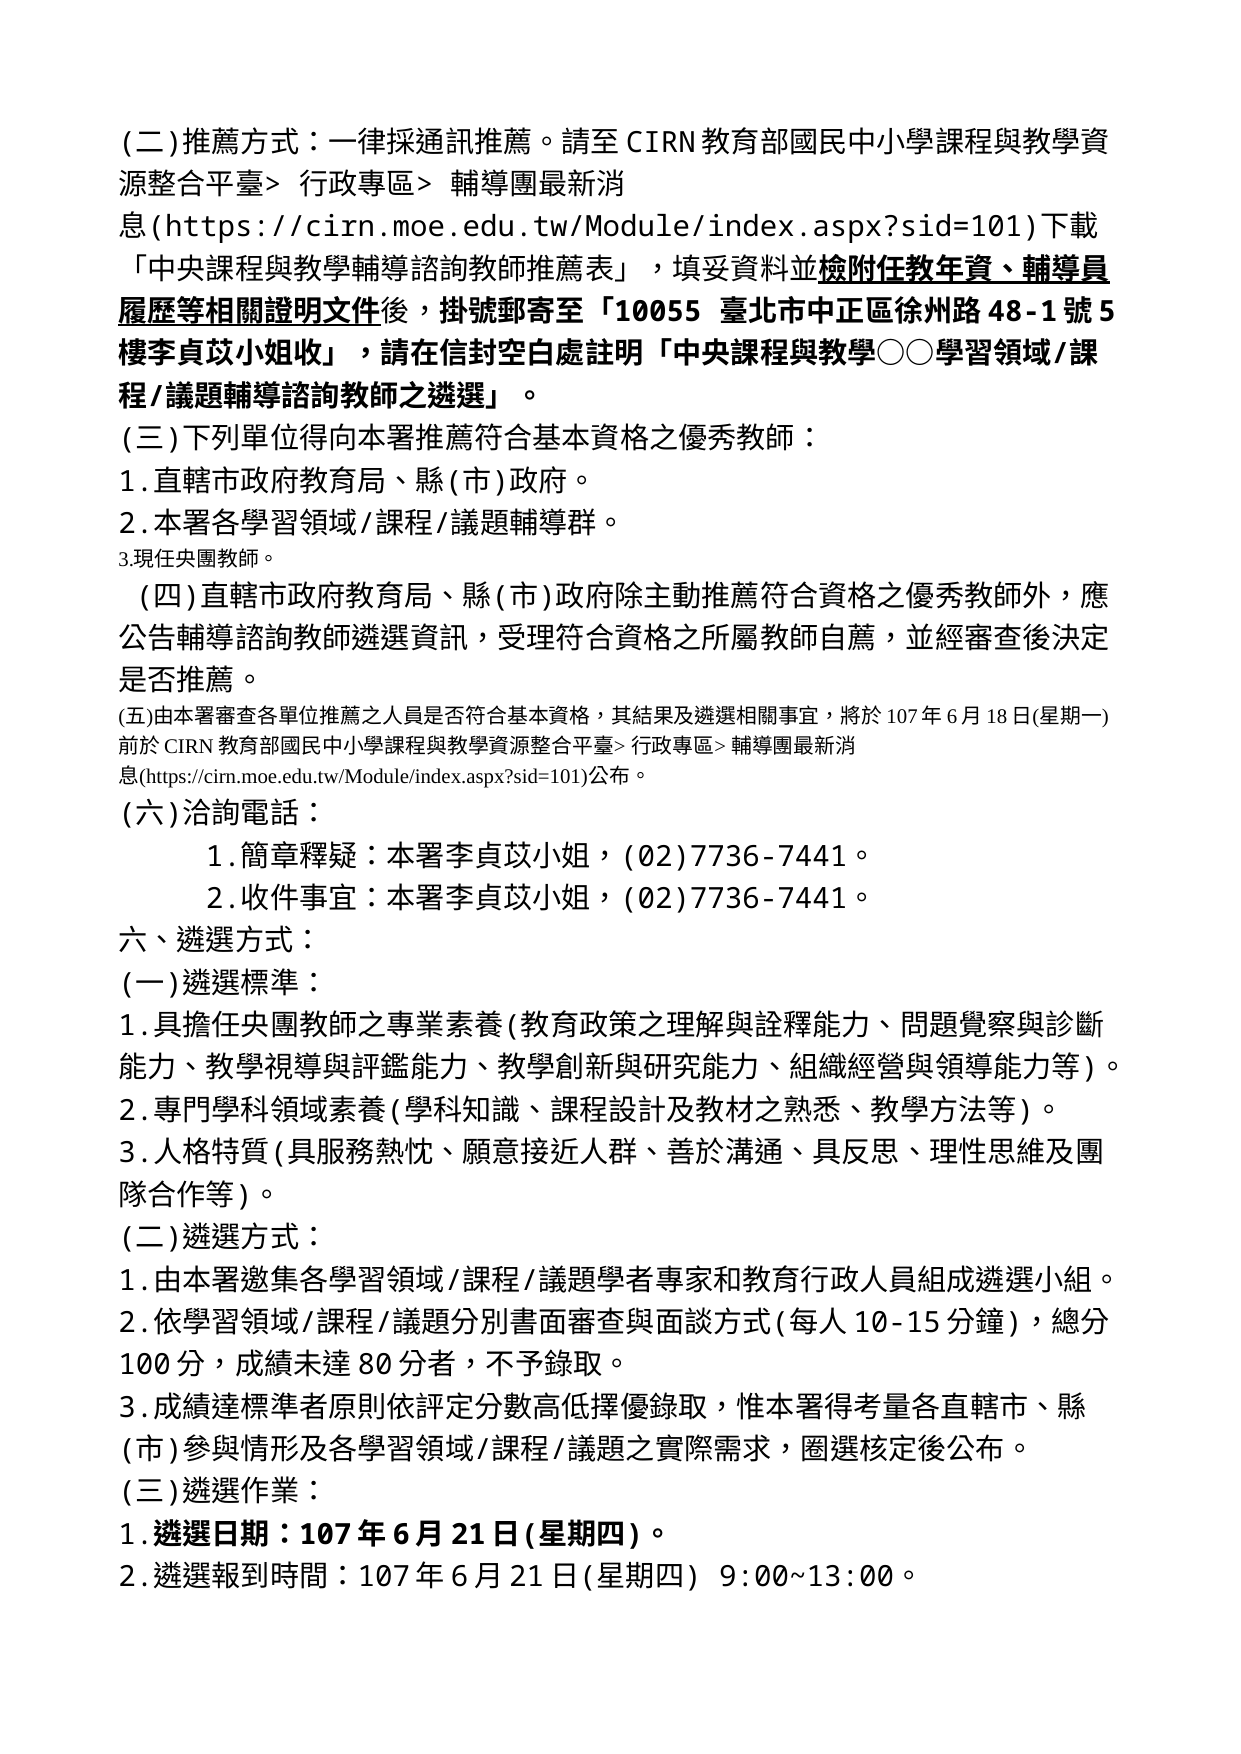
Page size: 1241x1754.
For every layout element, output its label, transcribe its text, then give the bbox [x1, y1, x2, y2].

text 1.遴選日期：107年6月21日(星期四)。 [118, 1510, 1122, 1553]
text 六、遴選方式： [118, 917, 1122, 959]
text (六)洽詢電話： [118, 790, 1122, 832]
text 2.遴選報到時間：107年6月21日(星期四) 9:00~13:00。 [118, 1553, 1122, 1595]
text 3.成績達標準者原則依評定分數高低擇優錄取，惟本署得考量各直轄市、縣(市)參與情形及各學習領域/課程/議題之實際需求，圈選核定後公布。 [118, 1383, 1122, 1468]
text 2.本署各學習領域/課程/議題輔導群。 [118, 499, 1122, 542]
text 1.由本署邀集各學習領域/課程/議題學者專家和教育行政人員組成遴選小組。 [118, 1256, 1122, 1298]
text 2.專門學科領域素養(學科知識、課程設計及教材之熟悉、教學方法等)。 [118, 1086, 1122, 1129]
text (五)由本署審查各單位推薦之人員是否符合基本資格，其結果及遴選相關事宜，將於107年6月18日(星期一)前於CIRN教育部國民中小學課程與教學資源整合平臺> 行政專區> 輔導團最新消息(https://cirn.moe.edu.tw/Module/index.aspx?sid=101)公布。 [118, 699, 1122, 790]
text (二)推薦方式：一律採通訊推薦。請至CIRN教育部國民中小學課程與教學資源整合平臺> 行政專區> 輔導團最新消息(https://cirn.moe.edu.tw/Module/index.aspx?sid=101)下載「中央課程與教學輔導諮詢教師推薦表」，填妥資料並檢附任教年資、輔導員履歷等相關證明文件後，掛號郵寄至「10055 臺北市中正區徐州路48-1號5樓李貞苡小姐收」，請在信封空白處註明「中央課程與教學○○學習領域/課程/議題輔導諮詢教師之遴選」。 [118, 118, 1122, 415]
text 1.具擔任央團教師之專業素養(教育政策之理解與詮釋能力、問題覺察與診斷能力、教學視導與評鑑能力、教學創新與研究能力、組織經營與領導能力等)。 [118, 1002, 1122, 1086]
text (一)遴選標準： [118, 959, 1122, 1002]
text 1.直轄市政府教育局、縣(市)政府。 [118, 457, 1122, 499]
text (二)遴選方式： [118, 1214, 1122, 1256]
text 2.依學習領域/課程/議題分別書面審查與面談方式(每人10-15分鐘)，總分100分，成績未達80分者，不予錄取。 [118, 1298, 1122, 1383]
text 3.人格特質(具服務熱忱、願意接近人群、善於溝通、具反思、理性思維及團隊合作等)。 [118, 1129, 1122, 1214]
text 1.簡章釋疑：本署李貞苡小姐，(02)7736-7441。 [118, 832, 1122, 874]
text 2.收件事宜：本署李貞苡小姐，(02)7736-7441。 [118, 874, 1122, 917]
text (三)下列單位得向本署推薦符合基本資格之優秀教師： [118, 415, 1122, 457]
text (三)遴選作業： [118, 1468, 1122, 1510]
text (四)直轄市政府教育局、縣(市)政府除主動推薦符合資格之優秀教師外，應公告輔導諮詢教師遴選資訊，受理符合資格之所屬教師自薦，並經審查後決定是否推薦。 [118, 572, 1122, 699]
text 3.現任央團教師。 [118, 542, 1122, 572]
